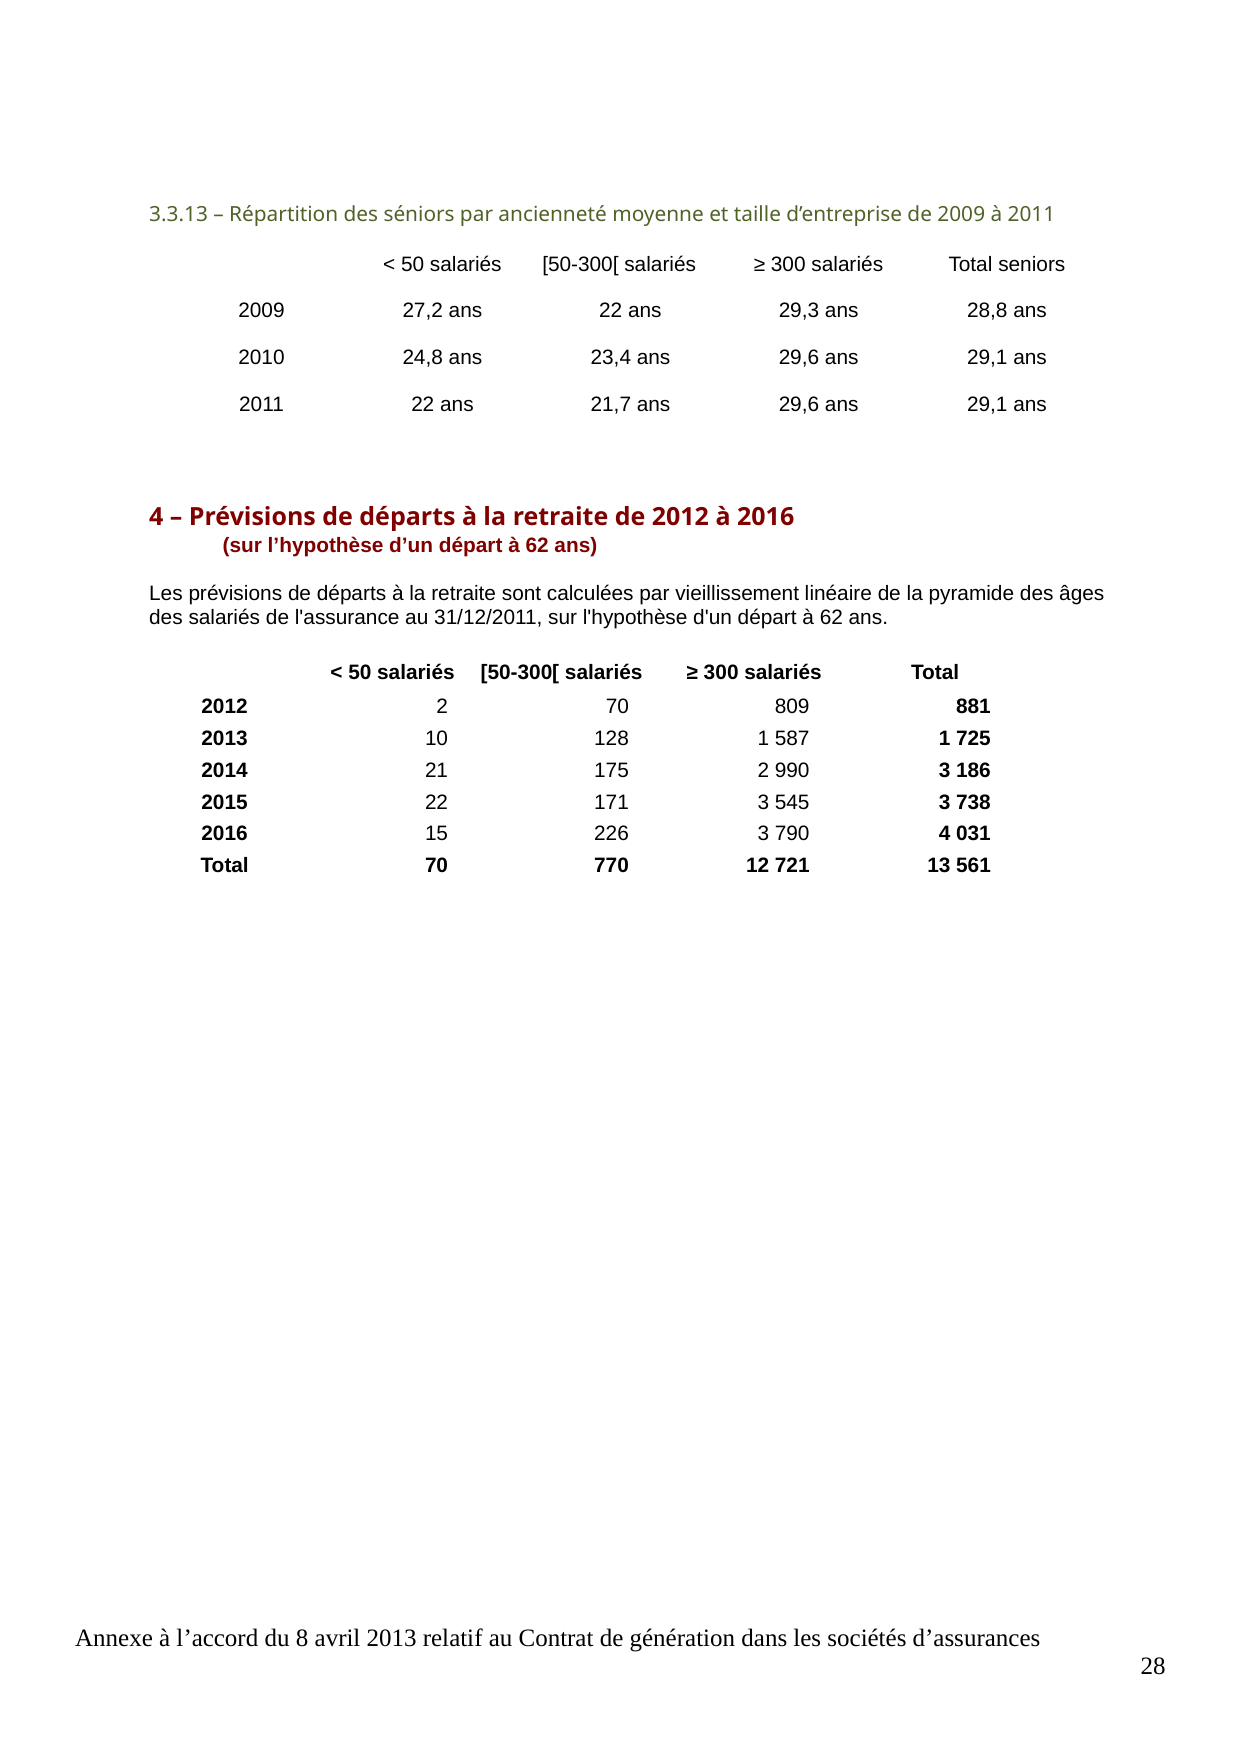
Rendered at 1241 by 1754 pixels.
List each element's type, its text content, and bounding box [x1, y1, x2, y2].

table_header Total [839, 653, 1020, 690]
table_cell 13 561 [839, 849, 1020, 881]
table_header Total seniors [905, 240, 1094, 287]
table_cell 22 ans [529, 287, 717, 333]
table_cell 881 [839, 690, 1020, 722]
table_cell 3 738 [839, 786, 1020, 817]
table_header [167, 240, 341, 287]
table_cell 2013 [141, 722, 296, 754]
text (sur l’hypothèse d’un départ à 62 ans) [149, 533, 1165, 557]
table_header ≥ 300 salariés [658, 653, 839, 690]
table_cell 2010 [167, 334, 341, 380]
table_cell 21 [296, 754, 477, 786]
table_cell 226 [477, 818, 658, 849]
table_cell 24,8 ans [341, 334, 529, 380]
table_cell 28,8 ans [905, 287, 1094, 333]
table_cell 15 [296, 818, 477, 849]
table_cell 22 ans [341, 380, 529, 427]
table_cell 175 [477, 754, 658, 786]
table_cell 29,6 ans [717, 380, 905, 427]
table_cell 3 186 [839, 754, 1020, 786]
text 3.3.13 – Répartition des séniors par ancienneté moyenne et taille d’entreprise de 2009 à 2011 [149, 199, 1165, 228]
table_cell 3 545 [658, 786, 839, 817]
table_cell 2014 [141, 754, 296, 786]
table_header ≥ 300 salariés [717, 240, 905, 287]
table_cell 70 [477, 690, 658, 722]
table_cell 70 [296, 849, 477, 881]
table_cell 23,4 ans [529, 334, 717, 380]
table_cell 29,1 ans [905, 334, 1094, 380]
table_header [50-300[ salariés [477, 653, 658, 690]
table_cell 171 [477, 786, 658, 817]
table_cell 1 725 [839, 722, 1020, 754]
table_cell 22 [296, 786, 477, 817]
table_header [50-300[ salariés [529, 240, 717, 287]
table_cell 1 587 [658, 722, 839, 754]
table_header [141, 653, 296, 690]
table_header < 50 salariés [296, 653, 477, 690]
table_cell 128 [477, 722, 658, 754]
table_cell 2 [296, 690, 477, 722]
table_cell Total [141, 849, 296, 881]
list Les prévisions de départs à la retraite sont calculées par vieillissement linéaire de la pyramide des âges des salariés de l'assurance au 31/12/2011, sur l'hypothèse d'un départ à 62 ans. [149, 581, 1138, 629]
table_cell 2016 [141, 818, 296, 849]
table_cell 770 [477, 849, 658, 881]
table_cell 2011 [167, 380, 341, 427]
table_cell 2012 [141, 690, 296, 722]
table_header < 50 salariés [341, 240, 529, 287]
table_cell 27,2 ans [341, 287, 529, 333]
table_cell 2 990 [658, 754, 839, 786]
table_cell 2009 [167, 287, 341, 333]
table_cell 21,7 ans [529, 380, 717, 427]
table_cell 10 [296, 722, 477, 754]
table_cell 4 031 [839, 818, 1020, 849]
table_cell 809 [658, 690, 839, 722]
table_cell 3 790 [658, 818, 839, 849]
table_cell 29,1 ans [905, 380, 1094, 427]
table_cell 2015 [141, 786, 296, 817]
table_cell 12 721 [658, 849, 839, 881]
table_cell 29,3 ans [717, 287, 905, 333]
table_cell 29,6 ans [717, 334, 905, 380]
list 4 – Prévisions de départs à la retraite de 2012 à 2016 [149, 499, 1138, 533]
